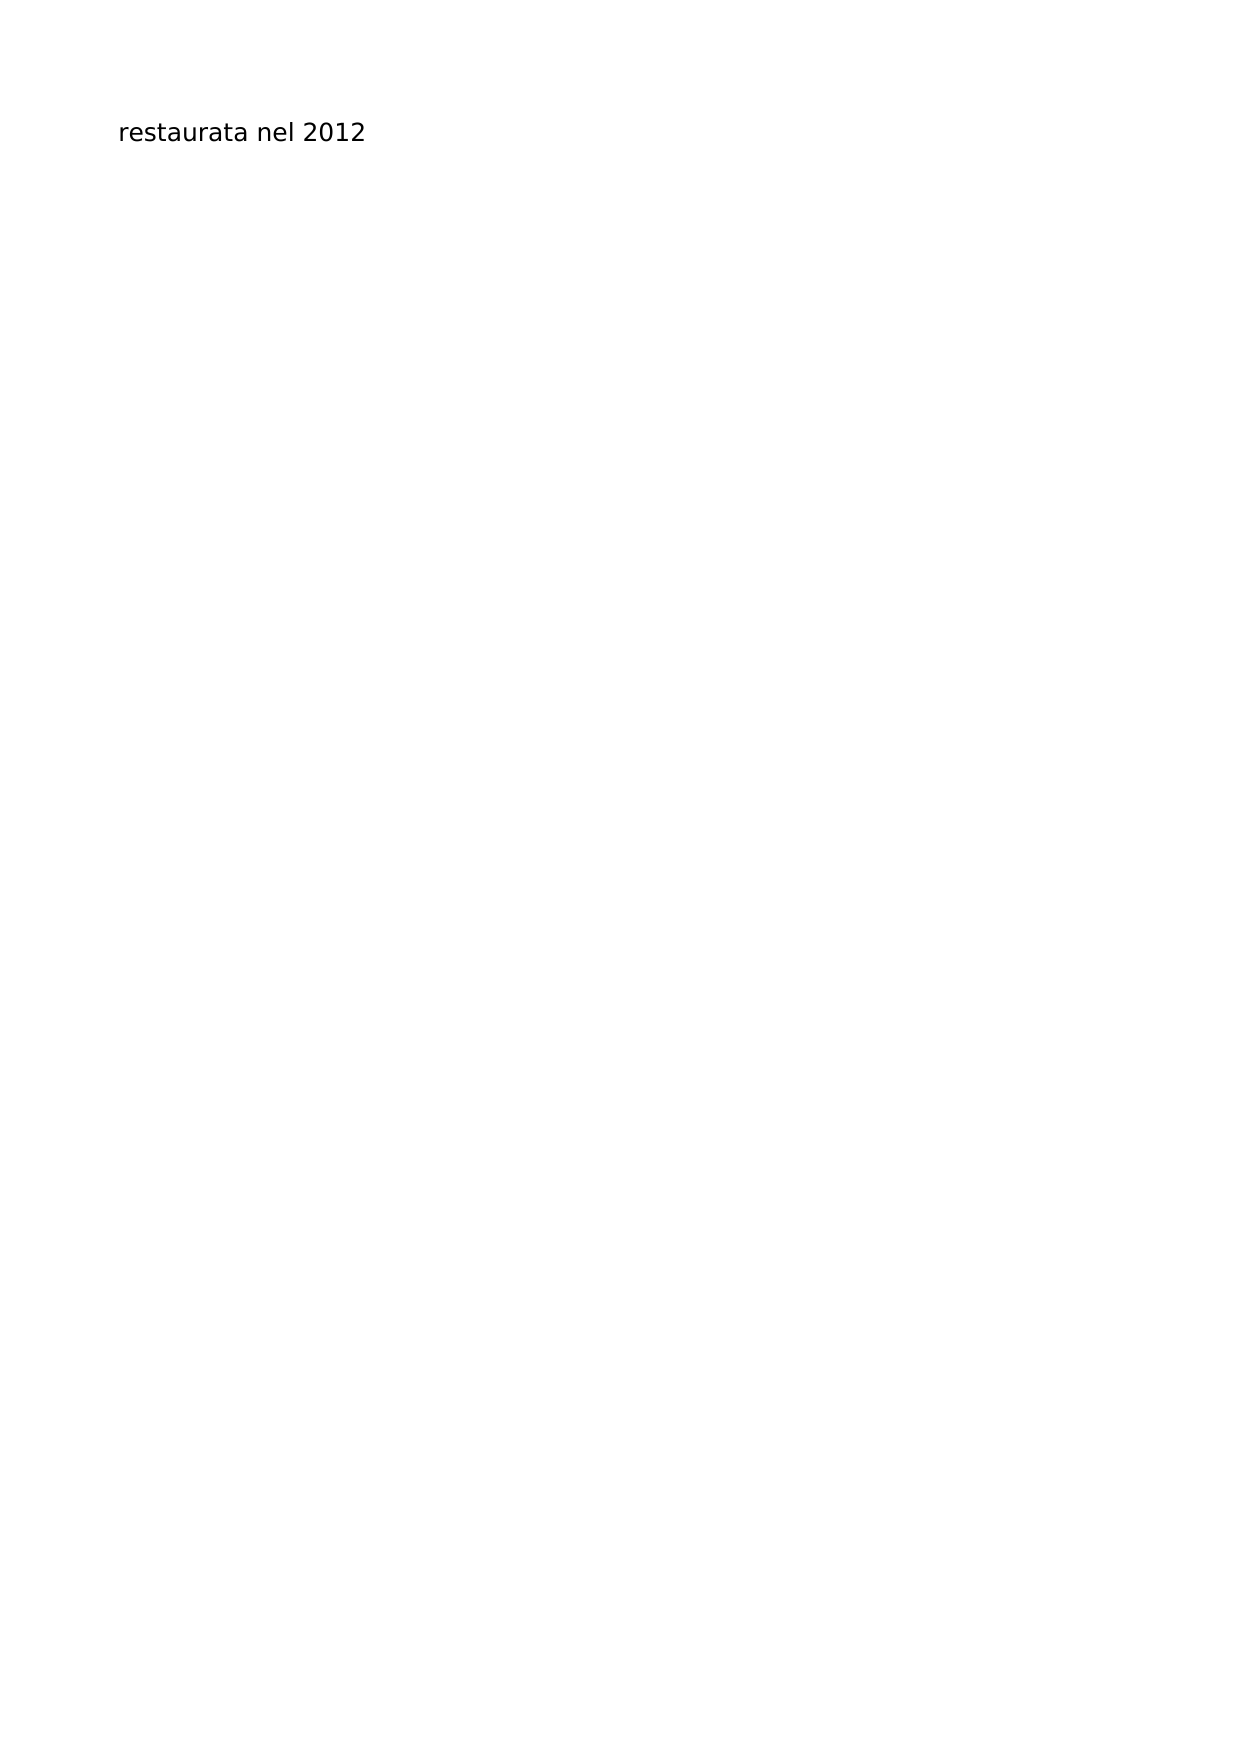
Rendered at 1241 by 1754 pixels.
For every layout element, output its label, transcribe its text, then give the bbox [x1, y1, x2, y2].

text restaurata nel 2012 [118, 118, 1122, 147]
